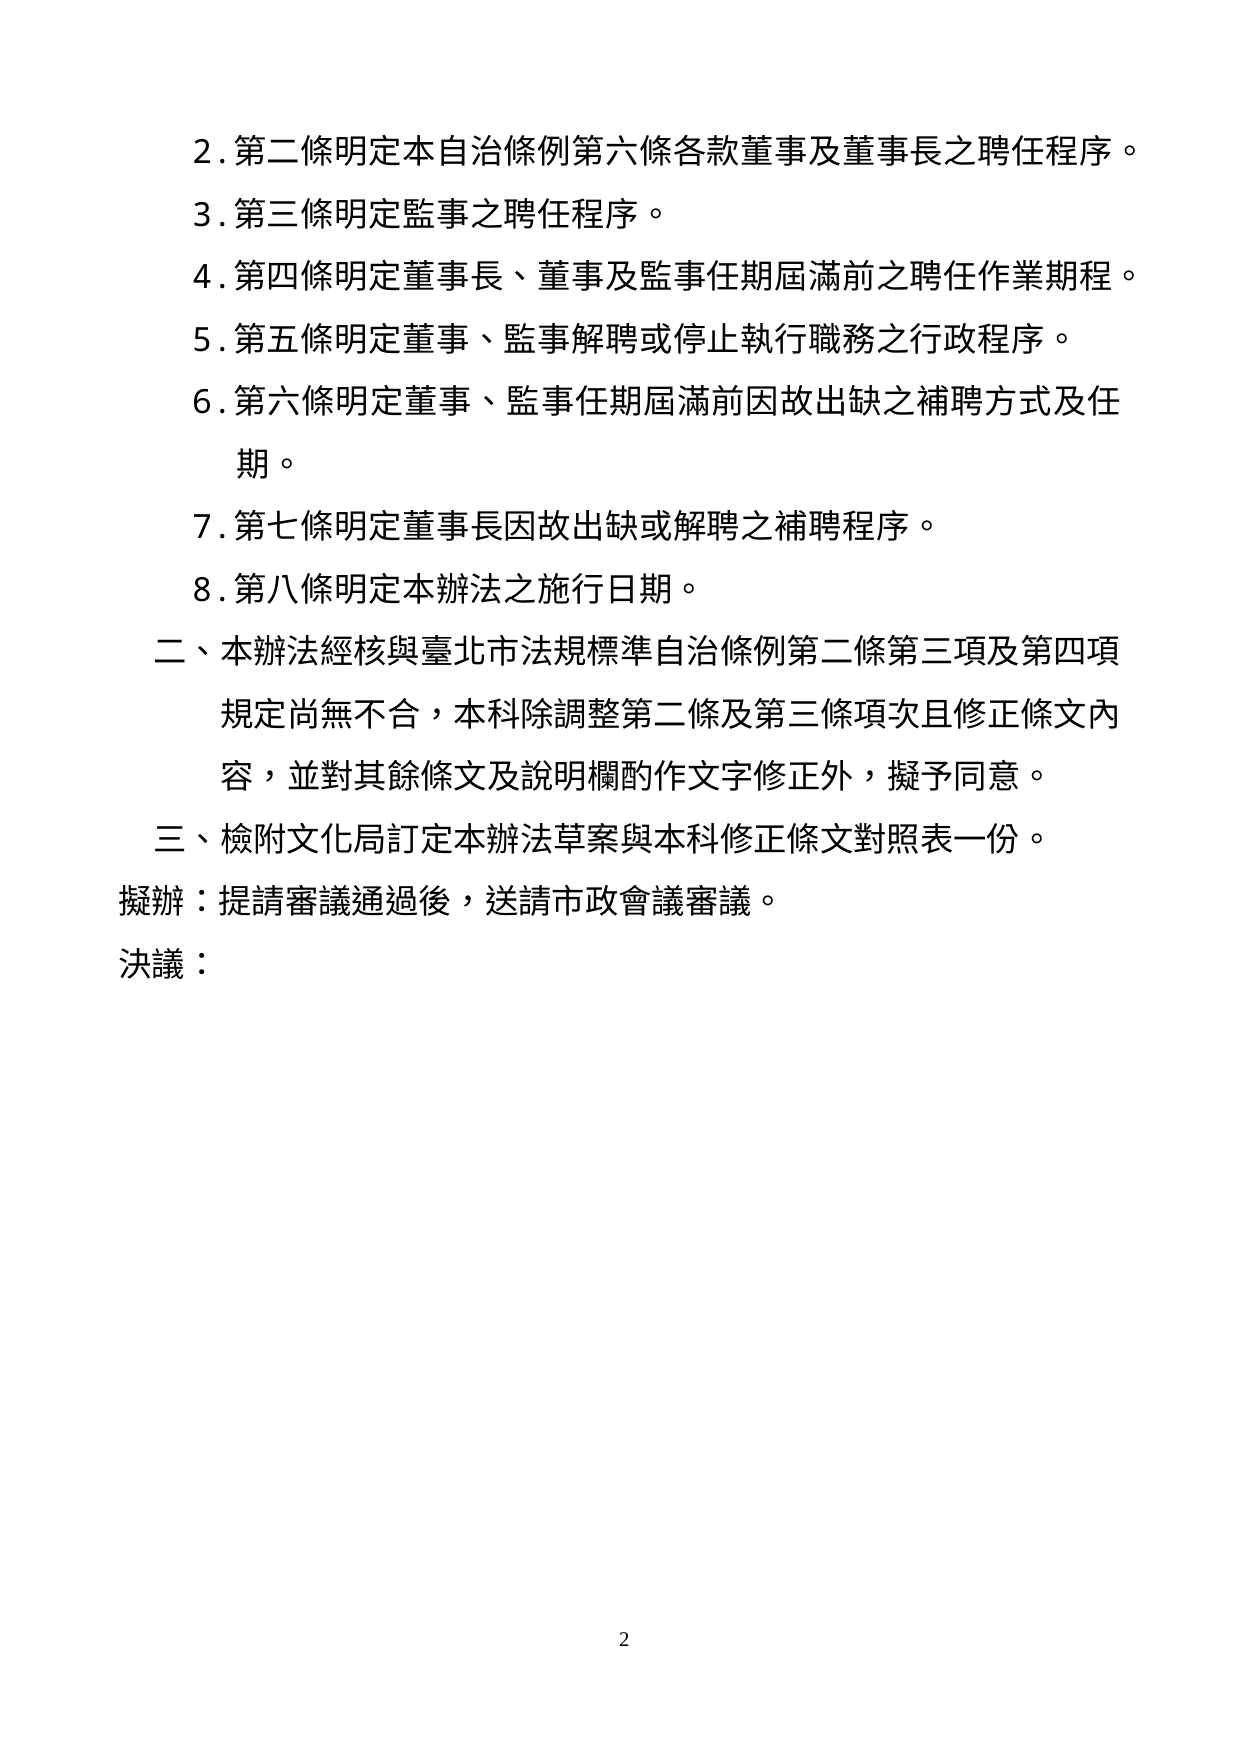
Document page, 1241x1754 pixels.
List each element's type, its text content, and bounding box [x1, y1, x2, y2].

text 8.第八條明定本辦法之施行日期。 [192, 545, 1122, 608]
text 三、檢附文化局訂定本辦法草案與本科修正條文對照表一份。 [153, 795, 1122, 858]
text 7.第七條明定董事長因故出缺或解聘之補聘程序。 [192, 483, 1122, 545]
text 6.第六條明定董事、監事任期屆滿前因故出缺之補聘方式及任期。 [192, 358, 1122, 483]
text 4.第四條明定董事長、董事及監事任期屆滿前之聘任作業期程。 [192, 233, 1122, 295]
text 擬辦：提請審議通過後，送請市政會議審議。 [118, 858, 1122, 920]
text 5.第五條明定董事、監事解聘或停止執行職務之行政程序。 [192, 295, 1122, 358]
text 決議： [118, 920, 1122, 983]
text 2.第二條明定本自治條例第六條各款董事及董事長之聘任程序。 [192, 108, 1122, 170]
text 3.第三條明定監事之聘任程序。 [192, 170, 1122, 233]
text 二、本辦法經核與臺北市法規標準自治條例第二條第三項及第四項規定尚無不合，本科除調整第二條及第三條項次且修正條文內容，並對其餘條文及說明欄酌作文字修正外，擬予同意。 [153, 608, 1122, 795]
